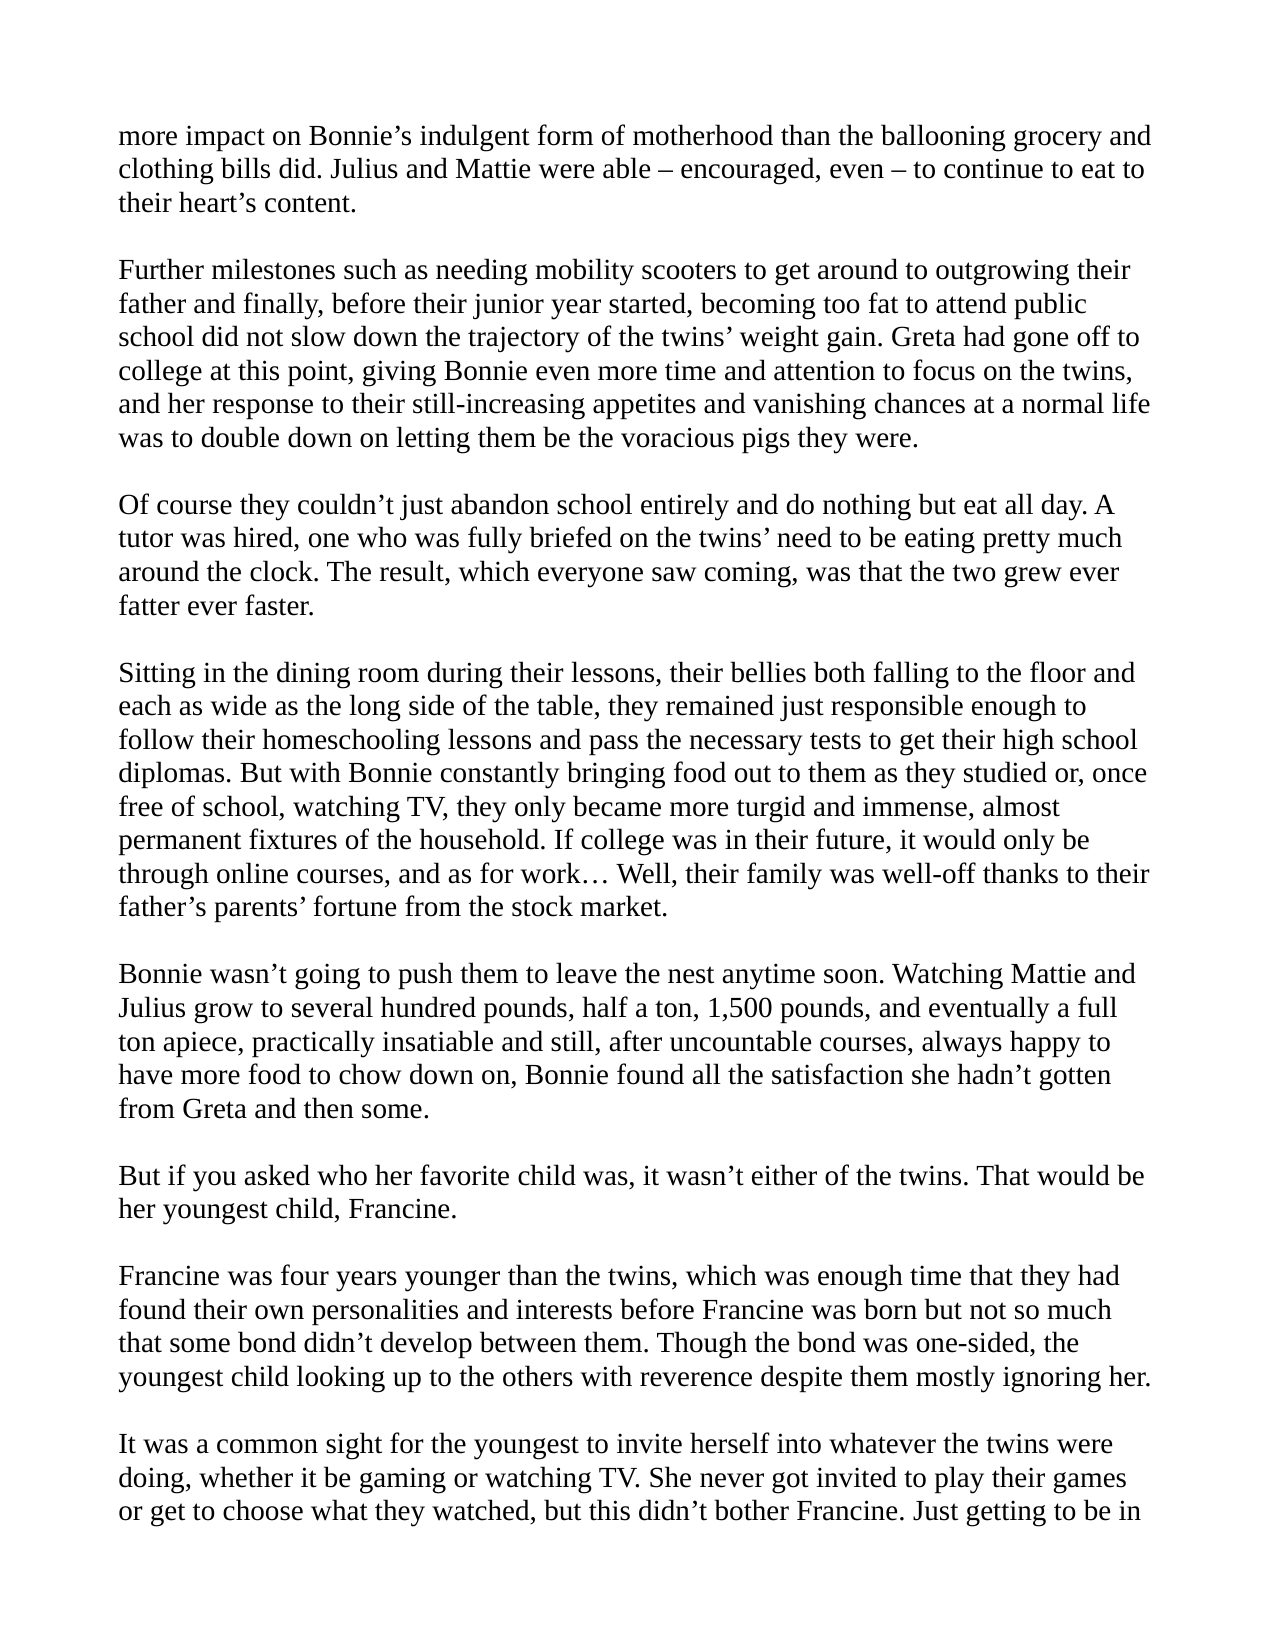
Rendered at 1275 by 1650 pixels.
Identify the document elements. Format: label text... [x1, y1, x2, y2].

text Of course they couldn’t just abandon school entirely and do nothing but eat all day. A tutor was hired, one who was fully briefed on the twins’ need to be eating pretty much around the clock. The result, which everyone saw coming, was that the two grew ever fatter ever faster. [118, 487, 1157, 621]
text more impact on Bonnie’s indulgent form of motherhood than the ballooning grocery and clothing bills did. Julius and Mattie were able – encouraged, even – to continue to eat to their heart’s content. [118, 118, 1157, 219]
text Sitting in the dining room during their lessons, their bellies both falling to the floor and each as wide as the long side of the table, they remained just responsible enough to follow their homeschooling lessons and pass the necessary tests to get their high school diplomas. But with Bonnie constantly bringing food out to them as they studied or, once free of school, watching TV, they only became more turgid and immense, almost permanent fixtures of the household. If college was in their future, it would only be through online courses, and as for work… Well, their family was well-off thanks to their father’s parents’ fortune from the stock market. [118, 655, 1157, 923]
text It was a common sight for the youngest to invite herself into whatever the twins were doing, whether it be gaming or watching TV. She never got invited to play their games or get to choose what they watched, but this didn’t bother Francine. Just getting to be in [118, 1426, 1157, 1527]
text Bonnie wasn’t going to push them to leave the nest anytime soon. Watching Mattie and Julius grow to several hundred pounds, half a ton, 1,500 pounds, and eventually a full ton apiece, practically insatiable and still, after uncountable courses, always happy to have more food to chow down on, Bonnie found all the satisfaction she hadn’t gotten from Greta and then some. [118, 957, 1157, 1124]
text Francine was four years younger than the twins, which was enough time that they had found their own personalities and interests before Francine was born but not so much that some bond didn’t develop between them. Though the bond was one-sided, the youngest child looking up to the others with reverence despite them mostly ignoring her. [118, 1258, 1157, 1393]
text Further milestones such as needing mobility scooters to get around to outgrowing their father and finally, before their junior year started, becoming too fat to attend public school did not slow down the trajectory of the twins’ weight gain. Greta had gone off to college at this point, giving Bonnie even more time and attention to focus on the twins, and her response to their still-increasing appetites and vanishing chances at a normal life was to double down on letting them be the voracious pigs they were. [118, 252, 1157, 453]
text But if you asked who her favorite child was, it wasn’t either of the twins. That would be her youngest child, Francine. [118, 1158, 1157, 1225]
